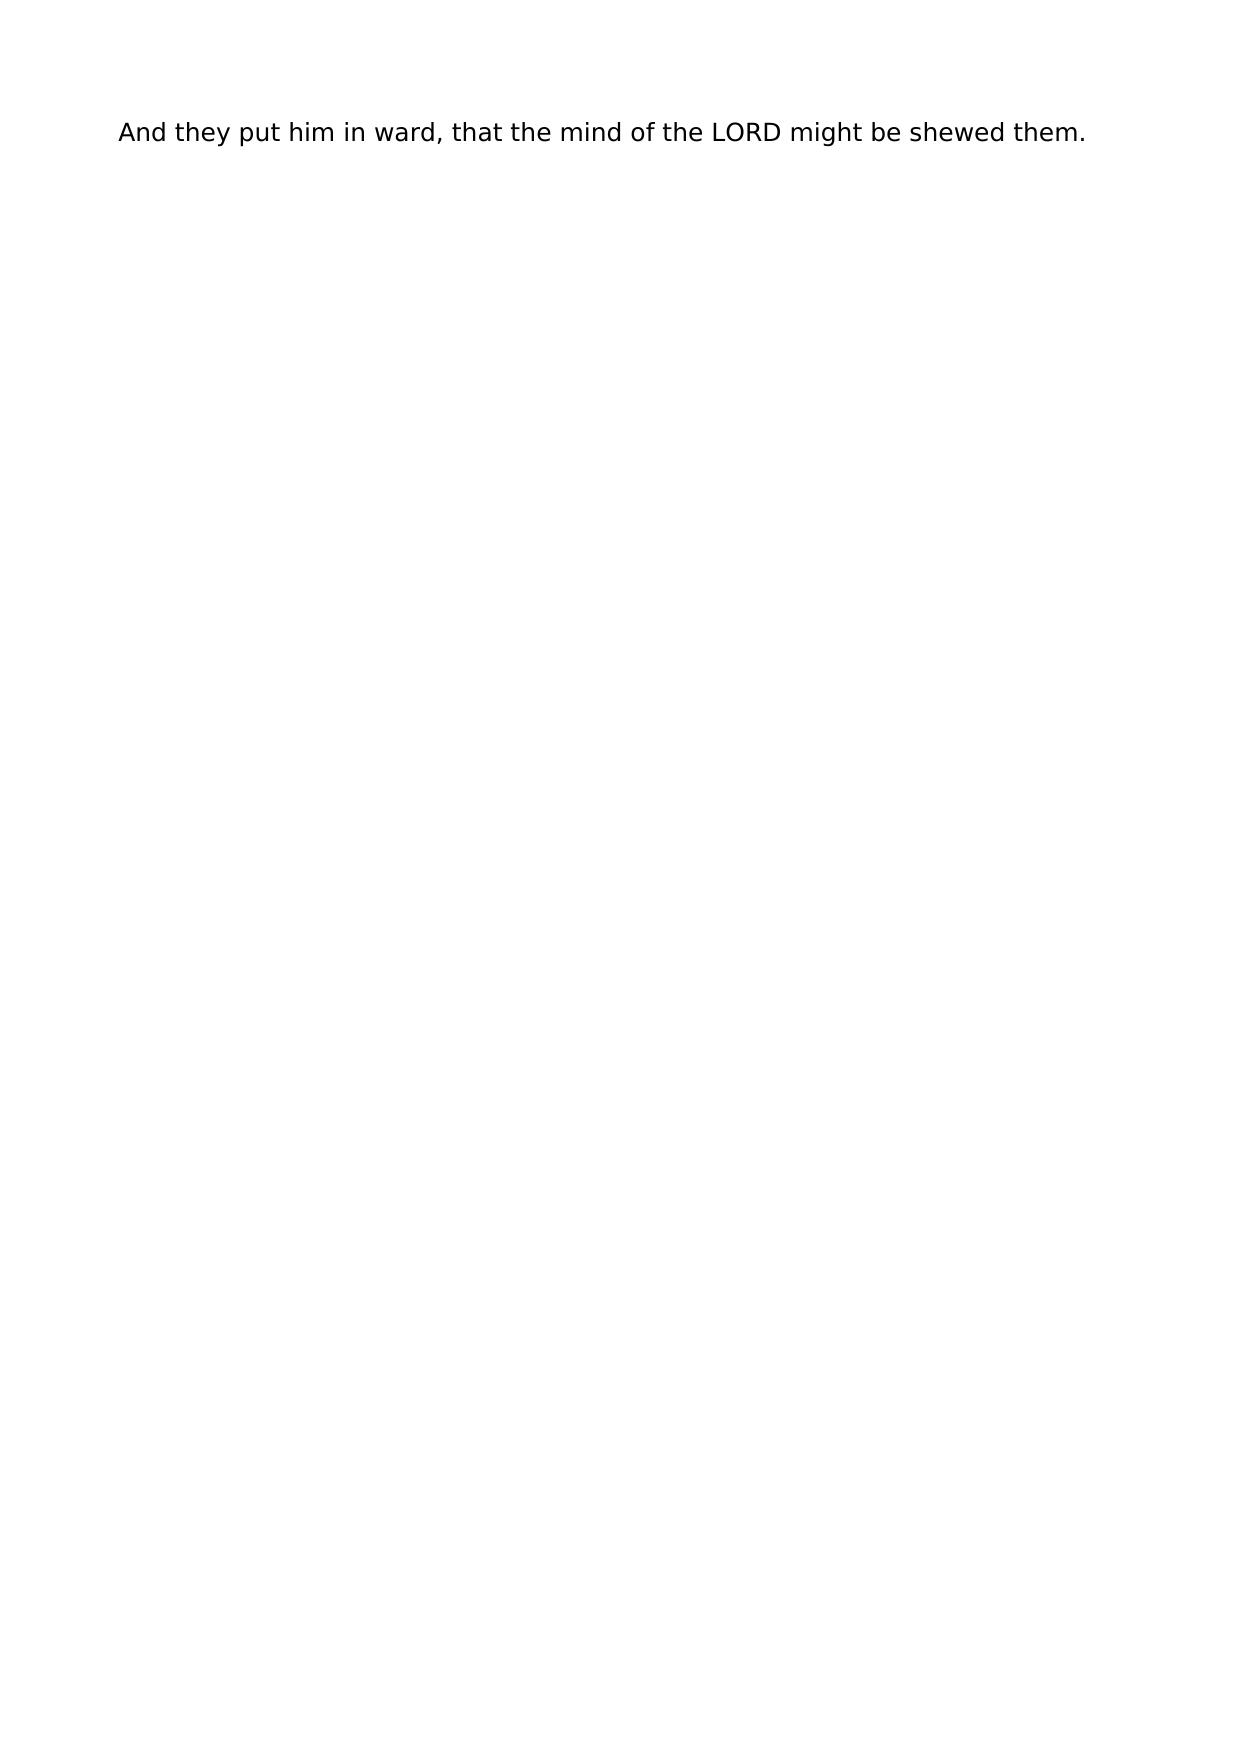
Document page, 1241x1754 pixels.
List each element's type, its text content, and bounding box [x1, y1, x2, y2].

text And they put him in ward, that the mind of the LORD might be shewed them. [118, 118, 1122, 147]
